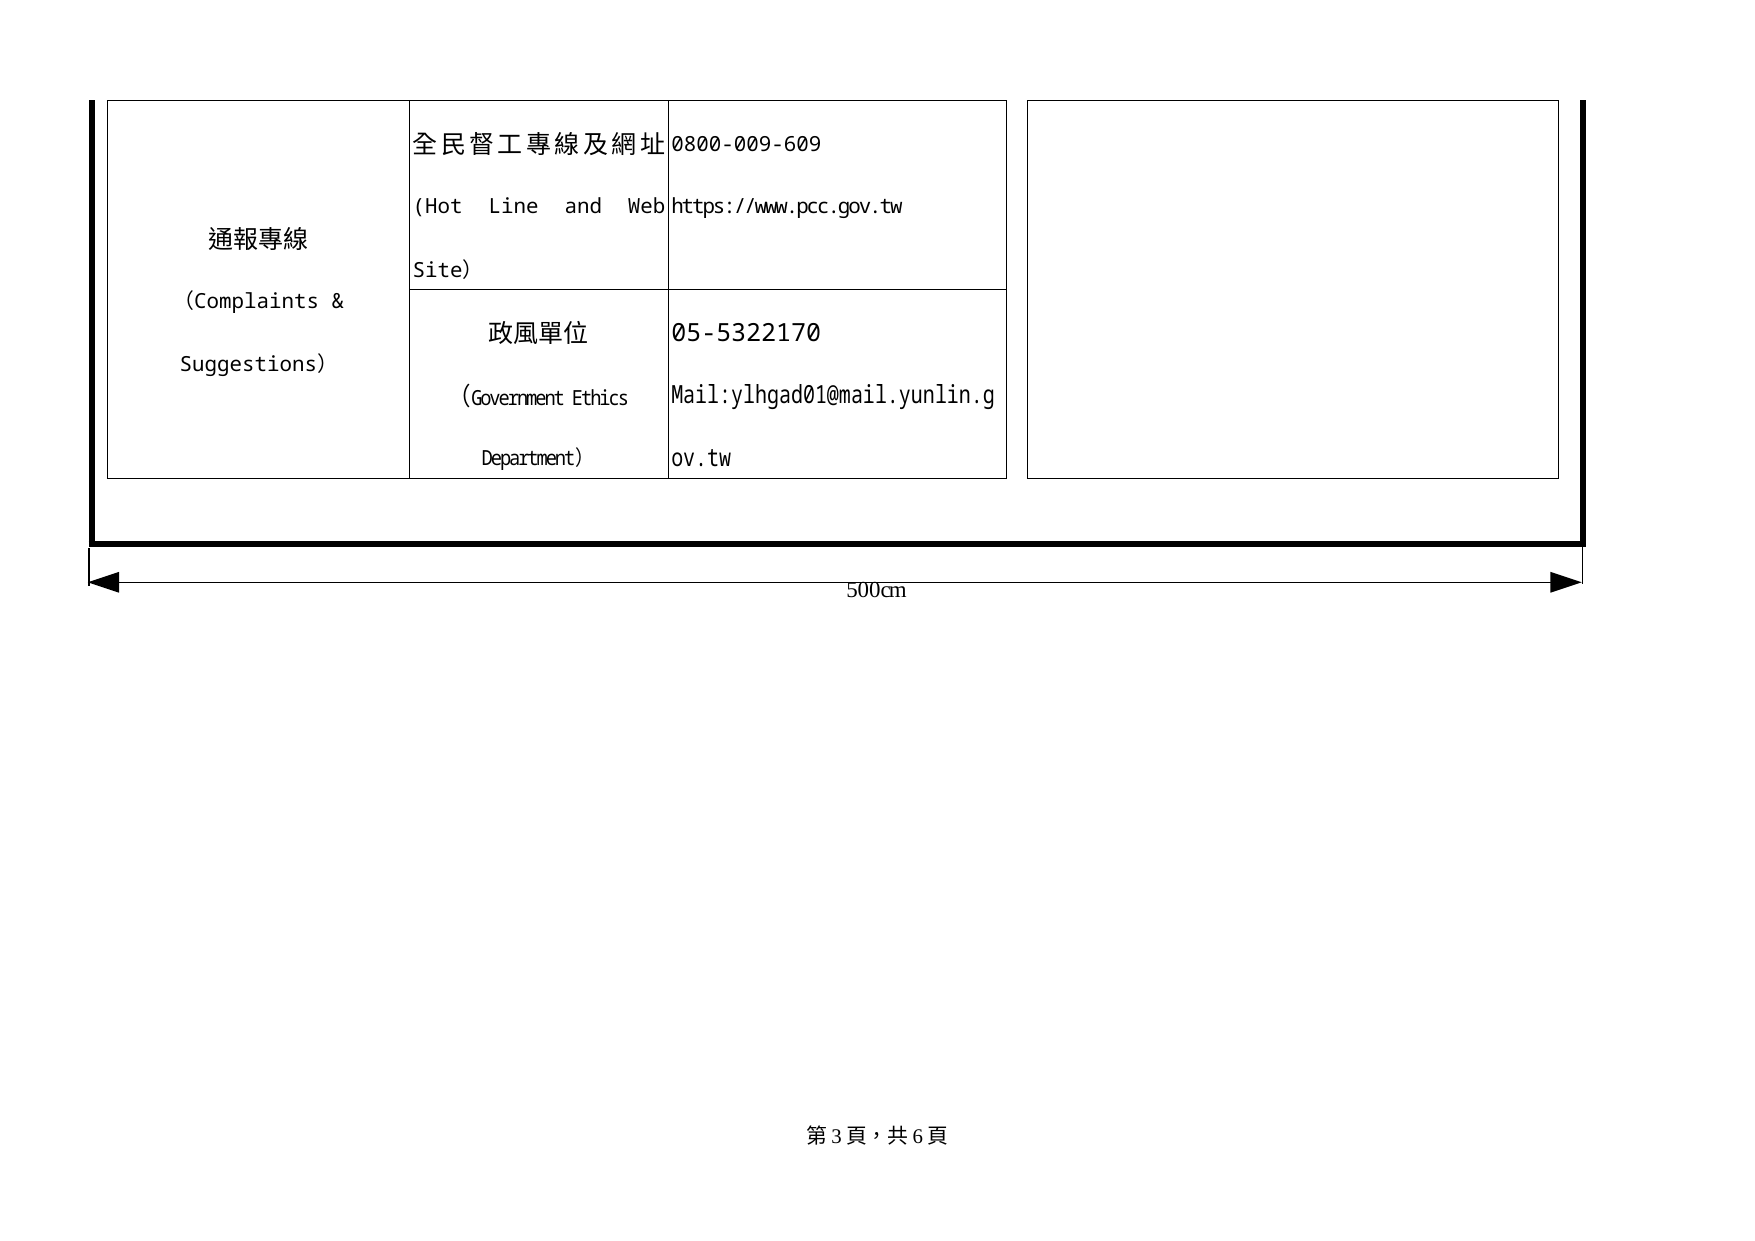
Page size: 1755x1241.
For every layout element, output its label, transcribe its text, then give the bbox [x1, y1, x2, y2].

table_cell [107, 479, 409, 541]
table_cell [1007, 100, 1027, 289]
table_cell [410, 479, 668, 541]
table_cell [982, 478, 1011, 541]
table_cell [1559, 100, 1580, 289]
table_cell [1011, 478, 1580, 541]
table_cell [1559, 289, 1580, 477]
table_cell [678, 479, 982, 541]
table_cell [1007, 289, 1027, 477]
table_cell [95, 100, 107, 289]
table_cell 全民督工專線及網址(Hot Line and Web Site） [410, 101, 668, 289]
table_cell 0800-009-609 https://www.pcc.gov.tw [669, 101, 1006, 289]
table_cell [95, 478, 107, 541]
table_cell [95, 289, 107, 477]
table_cell 05-5322170 Mail:ylhgad01@mail.yunlin.gov.tw [669, 290, 1006, 477]
table_cell 通報專線 （Complaints & Suggestions） [108, 101, 409, 477]
table_cell 政風單位 （Government Ethics Department） [410, 290, 668, 477]
table_cell [668, 479, 678, 541]
text 500cm [118, 547, 1636, 610]
table_cell [1028, 101, 1558, 477]
